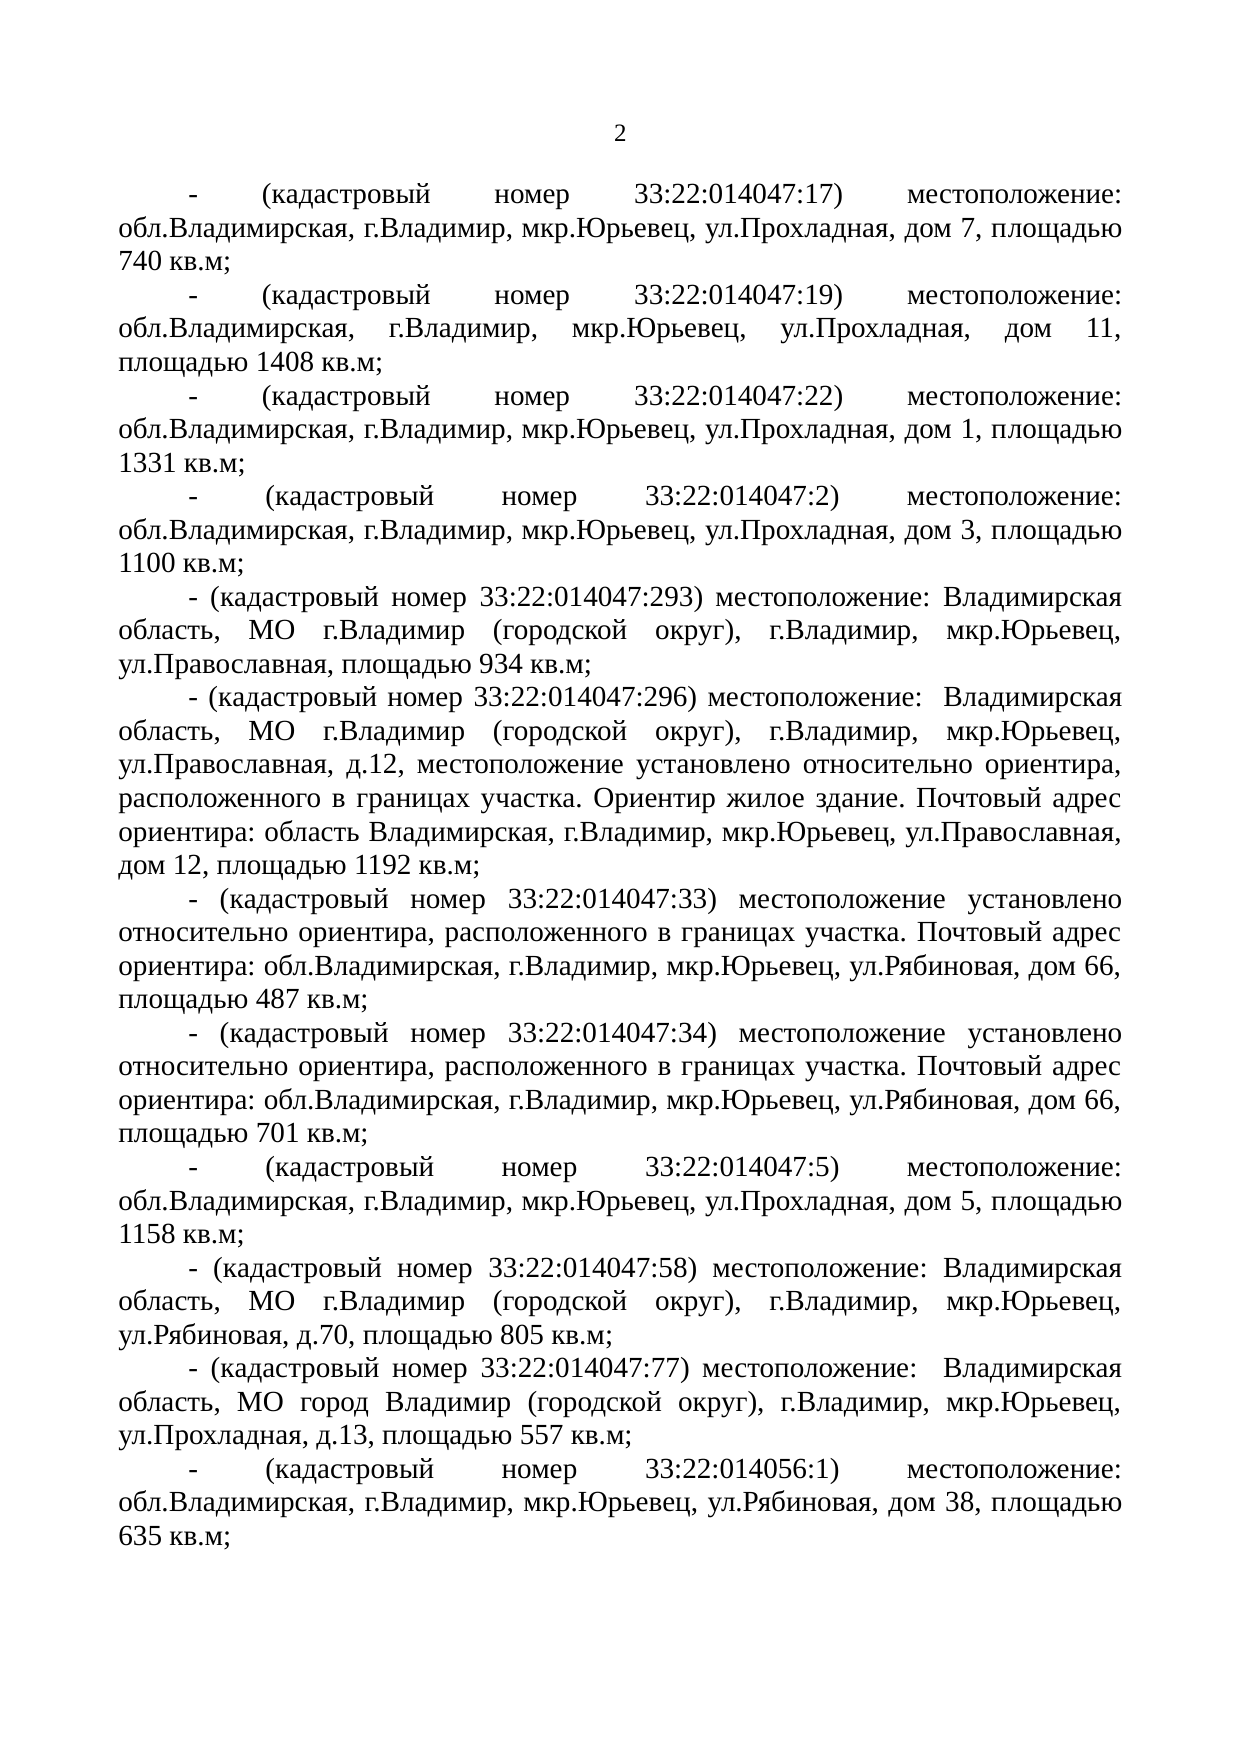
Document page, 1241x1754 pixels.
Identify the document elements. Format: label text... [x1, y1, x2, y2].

text - (кадастровый номер 33:22:014047:33) местоположение установлено относительно ориентира, расположенного в границах участка. Почтовый адрес ориентира: обл.Владимирская, г.Владимир, мкр.Юрьевец, ул.Рябиновая, дом 66, площадью 487 кв.м; [118, 881, 1122, 1015]
text - (кадастровый номер 33:22:014047:77) местоположение: Владимирская область, МО город Владимир (городской округ), г.Владимир, мкр.Юрьевец, ул.Прохладная, д.13, площадью 557 кв.м; [118, 1350, 1122, 1451]
text - (кадастровый номер 33:22:014047:296) местоположение: Владимирская область, МО г.Владимир (городской округ), г.Владимир, мкр.Юрьевец, ул.Православная, д.12, местоположение установлено относительно ориентира, расположенного в границах участка. Ориентир жилое здание. Почтовый адрес ориентира: область Владимирская, г.Владимир, мкр.Юрьевец, ул.Православная, дом 12, площадью 1192 кв.м; [118, 679, 1122, 881]
text - (кадастровый номер 33:22:014047:58) местоположение: Владимирская область, МО г.Владимир (городской округ), г.Владимир, мкр.Юрьевец, ул.Рябиновая, д.70, площадью 805 кв.м; [118, 1250, 1122, 1350]
text - (кадастровый номер 33:22:014047:5) местоположение: обл.Владимирская, г.Владимир, мкр.Юрьевец, ул.Прохладная, дом 5, площадью 1158 кв.м; [118, 1149, 1122, 1250]
text - (кадастровый номер 33:22:014047:34) местоположение установлено относительно ориентира, расположенного в границах участка. Почтовый адрес ориентира: обл.Владимирская, г.Владимир, мкр.Юрьевец, ул.Рябиновая, дом 66, площадью 701 кв.м; [118, 1015, 1122, 1149]
text - (кадастровый номер 33:22:014047:293) местоположение: Владимирская область, МО г.Владимир (городской округ), г.Владимир, мкр.Юрьевец, ул.Православная, площадью 934 кв.м; [118, 579, 1122, 679]
text - (кадастровый номер 33:22:014047:2) местоположение: обл.Владимирская, г.Владимир, мкр.Юрьевец, ул.Прохладная, дом 3, площадью 1100 кв.м; [118, 478, 1122, 579]
text - (кадастровый номер 33:22:014047:22) местоположение: обл.Владимирская, г.Владимир, мкр.Юрьевец, ул.Прохладная, дом 1, площадью 1331 кв.м; [118, 378, 1122, 478]
text - (кадастровый номер 33:22:014056:1) местоположение: обл.Владимирская, г.Владимир, мкр.Юрьевец, ул.Рябиновая, дом 38, площадью 635 кв.м; [118, 1451, 1122, 1552]
text - (кадастровый номер 33:22:014047:17) местоположение: обл.Владимирская, г.Владимир, мкр.Юрьевец, ул.Прохладная, дом 7, площадью 740 кв.м; [118, 176, 1122, 277]
text - (кадастровый номер 33:22:014047:19) местоположение: обл.Владимирская, г.Владимир, мкр.Юрьевец, ул.Прохладная, дом 11, площадью 1408 кв.м; [118, 277, 1122, 378]
